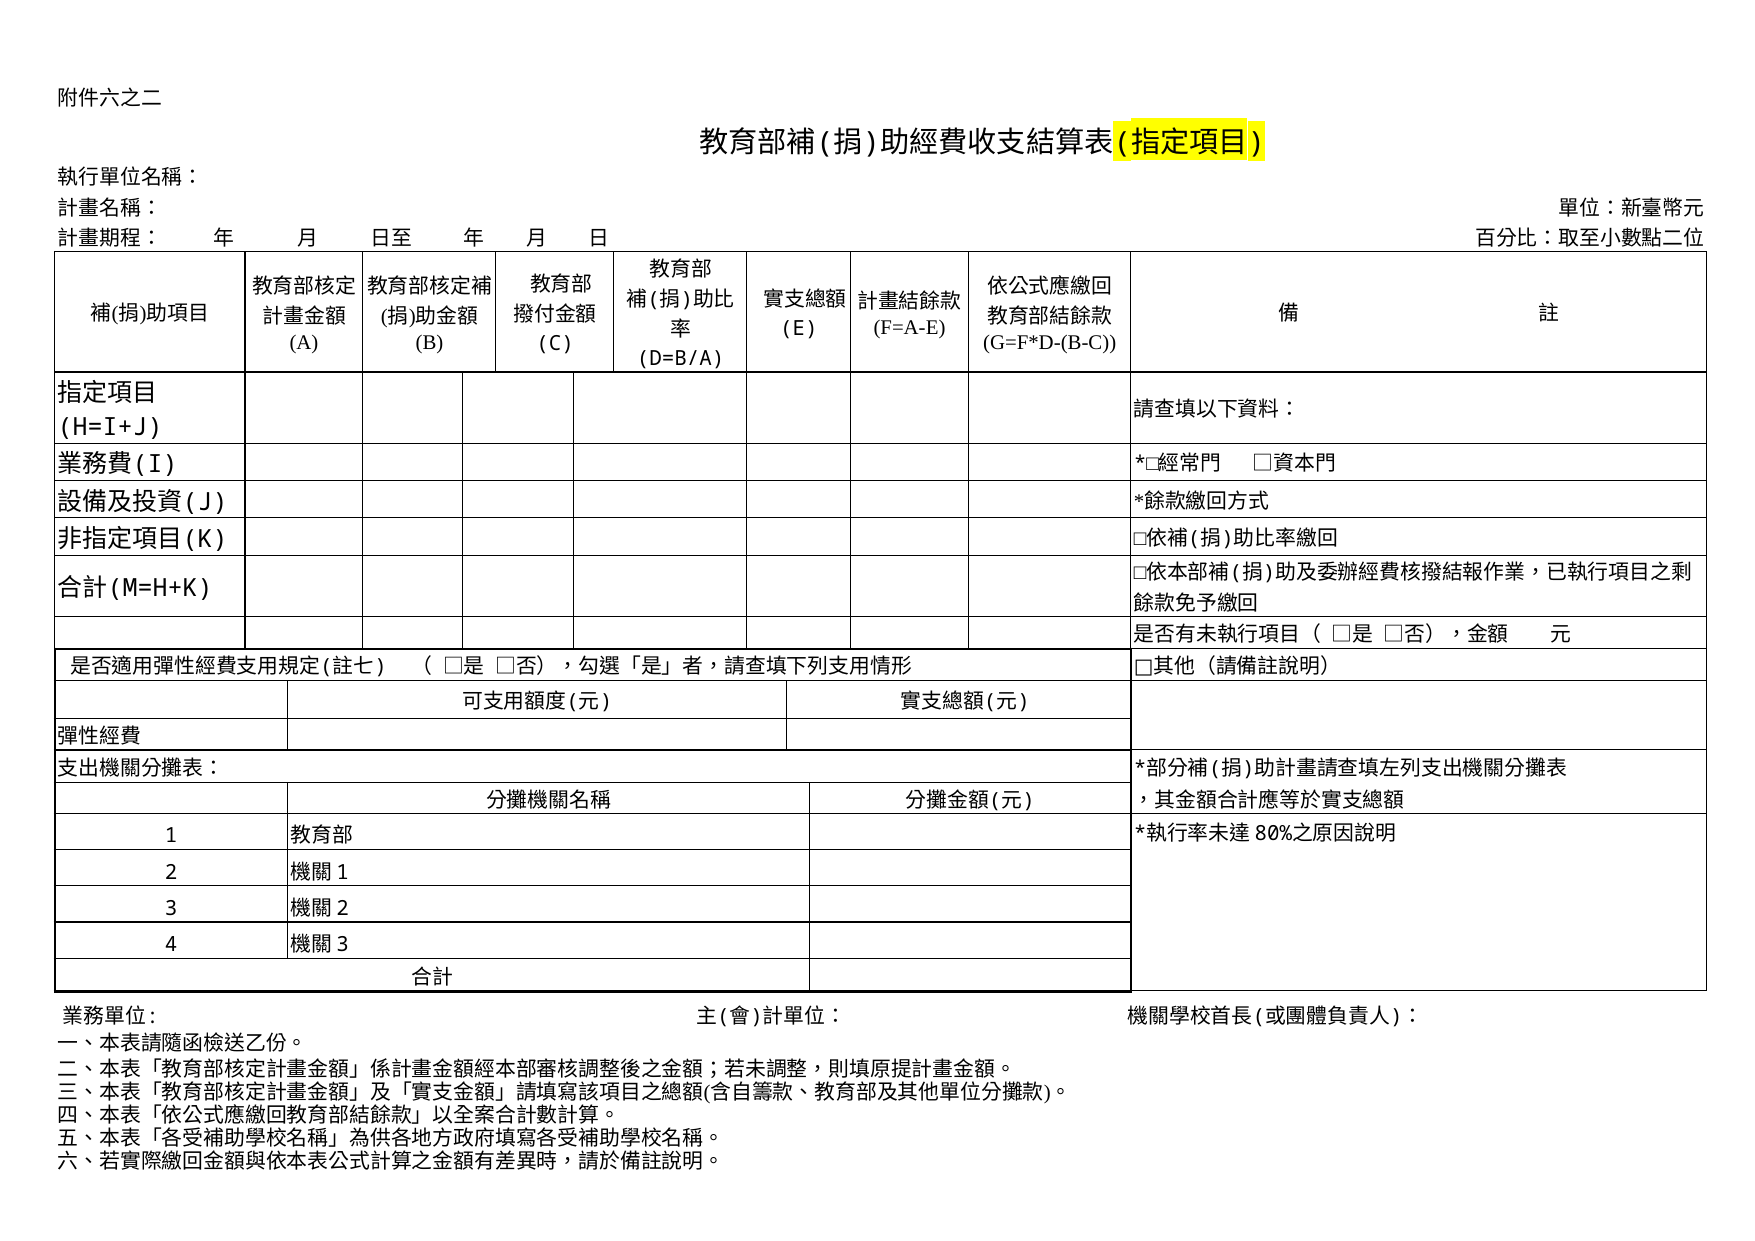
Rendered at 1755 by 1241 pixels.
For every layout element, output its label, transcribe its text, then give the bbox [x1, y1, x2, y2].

table_cell [969, 556, 1130, 616]
table_cell [1301, 1150, 1414, 1173]
table_cell [810, 959, 1130, 990]
table_cell [851, 518, 968, 554]
table_cell [363, 481, 462, 517]
table_cell [56, 783, 287, 813]
table_cell [463, 518, 573, 554]
table_cell 計畫期程： 年 月 日至 年 月 日 [55, 221, 747, 251]
table_header [930, 75, 952, 118]
table_cell [1188, 1150, 1301, 1173]
table_cell [747, 556, 850, 616]
table_cell [810, 814, 1130, 849]
table_cell [969, 444, 1130, 480]
table_cell 教育部 [288, 814, 809, 849]
table_cell 是否適用彈性經費支用規定(註七) （ □是 □否），勾選「是」者，請查填下列支用情形 [56, 650, 1130, 680]
table_cell □依補(捐)助比率繳回 [1131, 518, 1706, 554]
table_cell [953, 1029, 976, 1058]
table_cell [246, 373, 362, 443]
table_cell [851, 617, 968, 647]
table_cell [747, 617, 850, 647]
table_cell 計畫結餘款 (F=A-E) [851, 252, 968, 371]
table_cell [463, 444, 573, 480]
table_cell 教育部補(捐)助經費收支結算表(指定項目) [55, 118, 1707, 161]
table_cell 3 [56, 886, 287, 921]
table_cell 一、本表請隨函檢送乙份。 [55, 1029, 929, 1058]
table_cell [832, 161, 929, 191]
table_cell [953, 191, 976, 221]
table_header [1072, 75, 1188, 118]
table_cell 單位：新臺幣元 [1131, 191, 1707, 221]
table_cell [976, 1029, 1072, 1058]
table_cell [1022, 161, 1044, 191]
table_cell [246, 556, 362, 616]
table_cell 業務費(I) [55, 444, 244, 480]
table_cell [55, 617, 244, 647]
table_cell [969, 518, 1130, 554]
table_cell [463, 556, 573, 616]
table_cell 設備及投資(J) [55, 481, 244, 517]
table_cell 實支總額(元) [787, 681, 1130, 718]
table_cell 機關3 [288, 923, 809, 958]
table_cell [969, 373, 1130, 443]
table_cell 1 [56, 814, 287, 849]
table_cell [1414, 1150, 1707, 1173]
table_cell [747, 221, 850, 251]
table_cell [1301, 1104, 1414, 1127]
table_cell 四、本表「依公式應繳回教育部結餘款」以全案合計數計算。 [55, 1104, 1072, 1127]
table_header [953, 75, 976, 118]
table_cell [1045, 161, 1131, 191]
table_cell [930, 191, 952, 221]
table_cell 指定項目(H=I+J) [55, 373, 244, 443]
table_cell □依本部補(捐)助及委辦經費核撥結報作業，已執行項目之剩餘款免予繳回 [1131, 556, 1706, 616]
table_cell [1188, 1104, 1301, 1127]
table_cell [1132, 681, 1706, 718]
table_cell [976, 191, 998, 221]
table_cell [1188, 1029, 1301, 1058]
table_cell [574, 444, 746, 480]
table_cell [851, 556, 968, 616]
table_cell [1301, 1029, 1414, 1058]
table_cell [810, 886, 1130, 921]
table_cell [1072, 1104, 1188, 1127]
table_cell [969, 617, 1130, 647]
table_cell [363, 373, 462, 443]
table_cell 請查填以下資料： [1131, 373, 1706, 443]
table_cell 備 註 [1131, 252, 1706, 371]
table_cell [832, 191, 929, 221]
table_header [1188, 75, 1301, 118]
table_cell 教育部 撥付金額 (C) [496, 252, 613, 371]
table_cell [976, 161, 998, 191]
table_header 附件六之二 [55, 75, 832, 118]
table_cell [363, 617, 462, 647]
table_cell 執行單位名稱： [55, 161, 832, 191]
table_cell [930, 161, 952, 191]
table_cell 可支用額度(元) [288, 681, 786, 718]
table_cell 分攤金額(元) [810, 783, 1130, 813]
table_cell 依公式應繳回 教育部結餘款 (G=F*D-(B-C)) [969, 252, 1130, 371]
table_cell [574, 481, 746, 517]
table_cell 教育部 補(捐)助比率 (D=B/A) [614, 252, 746, 371]
table_cell 二、本表「教育部核定計畫金額」係計畫金額經本部審核調整後之金額；若未調整，則填原提計畫金額。 [55, 1058, 1131, 1081]
table_cell 支出機關分攤表： [56, 751, 1130, 782]
table_cell [999, 191, 1022, 221]
table_cell [969, 481, 1130, 517]
table_cell *餘款繳回方式 [1131, 481, 1706, 517]
table_cell [246, 617, 362, 647]
table_cell 4 [56, 923, 287, 958]
table_cell 六、若實際繳回金額與依本表公式計算之金額有差異時，請於備註說明。 [55, 1150, 1188, 1173]
table_cell 機關1 [288, 850, 809, 885]
table_cell [1131, 161, 1707, 191]
table_cell 2 [56, 850, 287, 885]
table_cell [56, 681, 287, 718]
table_cell [574, 556, 746, 616]
table_cell [1022, 191, 1044, 221]
table_cell [1072, 1029, 1188, 1058]
table_cell *部分補(捐)助計畫請查填左列支出機關分攤表 [1132, 750, 1706, 782]
table_cell 合計 [56, 959, 809, 990]
table_cell 合計(M=H+K) [55, 556, 244, 616]
table_header [832, 75, 929, 118]
table_cell [363, 444, 462, 480]
table_cell 補(捐)助項目 [55, 252, 244, 371]
table_cell [850, 221, 968, 251]
table_cell [1414, 1127, 1707, 1150]
table_cell [851, 444, 968, 480]
table_header [976, 75, 1072, 118]
table_cell [574, 518, 746, 554]
table_cell [363, 518, 462, 554]
table_cell [787, 719, 1130, 749]
table_cell [246, 481, 362, 517]
table_cell ，其金額合計應等於實支總額 [1132, 782, 1706, 813]
table_cell 三、本表「教育部核定計畫金額」及「實支金額」請填寫該項目之總額(含自籌款、教育部及其他單位分攤款)。 [55, 1081, 1131, 1104]
table_cell [953, 161, 976, 191]
table_cell [1131, 1058, 1707, 1081]
table_cell 是否有未執行項目（ □是 □否），金額 元 [1131, 617, 1706, 647]
table_cell 業務單位: 主(會)計單位： 機關學校首長(或團體負責人)： [55, 991, 1707, 1029]
table_cell [1132, 921, 1706, 958]
table_cell [463, 617, 573, 647]
table_cell [747, 373, 850, 443]
table_header [1421, 75, 1707, 118]
table_cell [930, 1029, 952, 1058]
table_cell [1414, 1104, 1707, 1127]
table_cell [1414, 1029, 1707, 1058]
table_cell 實支總額 (E) [747, 252, 850, 371]
table_cell *執行率未達80%之原因說明 [1132, 814, 1706, 849]
table_cell [968, 221, 1131, 251]
table_cell [851, 481, 968, 517]
table_cell 分攤機關名稱 [288, 783, 809, 813]
table_cell [1132, 885, 1706, 921]
table_cell *□經常門 □資本門 [1131, 444, 1706, 480]
table_cell [1132, 718, 1706, 749]
table_cell [574, 617, 746, 647]
table_cell [999, 161, 1022, 191]
table_cell [574, 373, 746, 443]
table_cell 五、本表「各受補助學校名稱」為供各地方政府填寫各受補助學校名稱。 [55, 1127, 1188, 1150]
table_cell [246, 444, 362, 480]
table_cell □其他（請備註說明） [1132, 649, 1706, 680]
table_cell [246, 518, 362, 554]
table_cell 教育部核定補(捐)助金額 (B) [363, 252, 495, 371]
table_cell [851, 373, 968, 443]
table_cell [810, 923, 1130, 958]
table_cell [288, 719, 786, 749]
table_cell [463, 373, 573, 443]
table_cell 教育部核定 計畫金額 (A) [246, 252, 362, 371]
table_cell [1188, 1127, 1301, 1150]
table_cell [463, 481, 573, 517]
table_cell [1132, 958, 1706, 990]
table_cell [1045, 191, 1131, 221]
table_cell [747, 481, 850, 517]
table_cell [747, 518, 850, 554]
table_cell [810, 850, 1130, 885]
table_cell 機關2 [288, 886, 809, 921]
table_cell 百分比：取至小數點二位 [1131, 221, 1707, 251]
table_cell [747, 444, 850, 480]
table_header [1301, 75, 1421, 118]
table_cell 計畫名稱： [55, 191, 832, 221]
table_cell [363, 556, 462, 616]
table_cell 非指定項目(K) [55, 518, 244, 554]
table_cell [1131, 1081, 1707, 1104]
table_cell 彈性經費 [56, 719, 287, 749]
table_cell [1301, 1127, 1414, 1150]
table_cell [1132, 849, 1706, 885]
